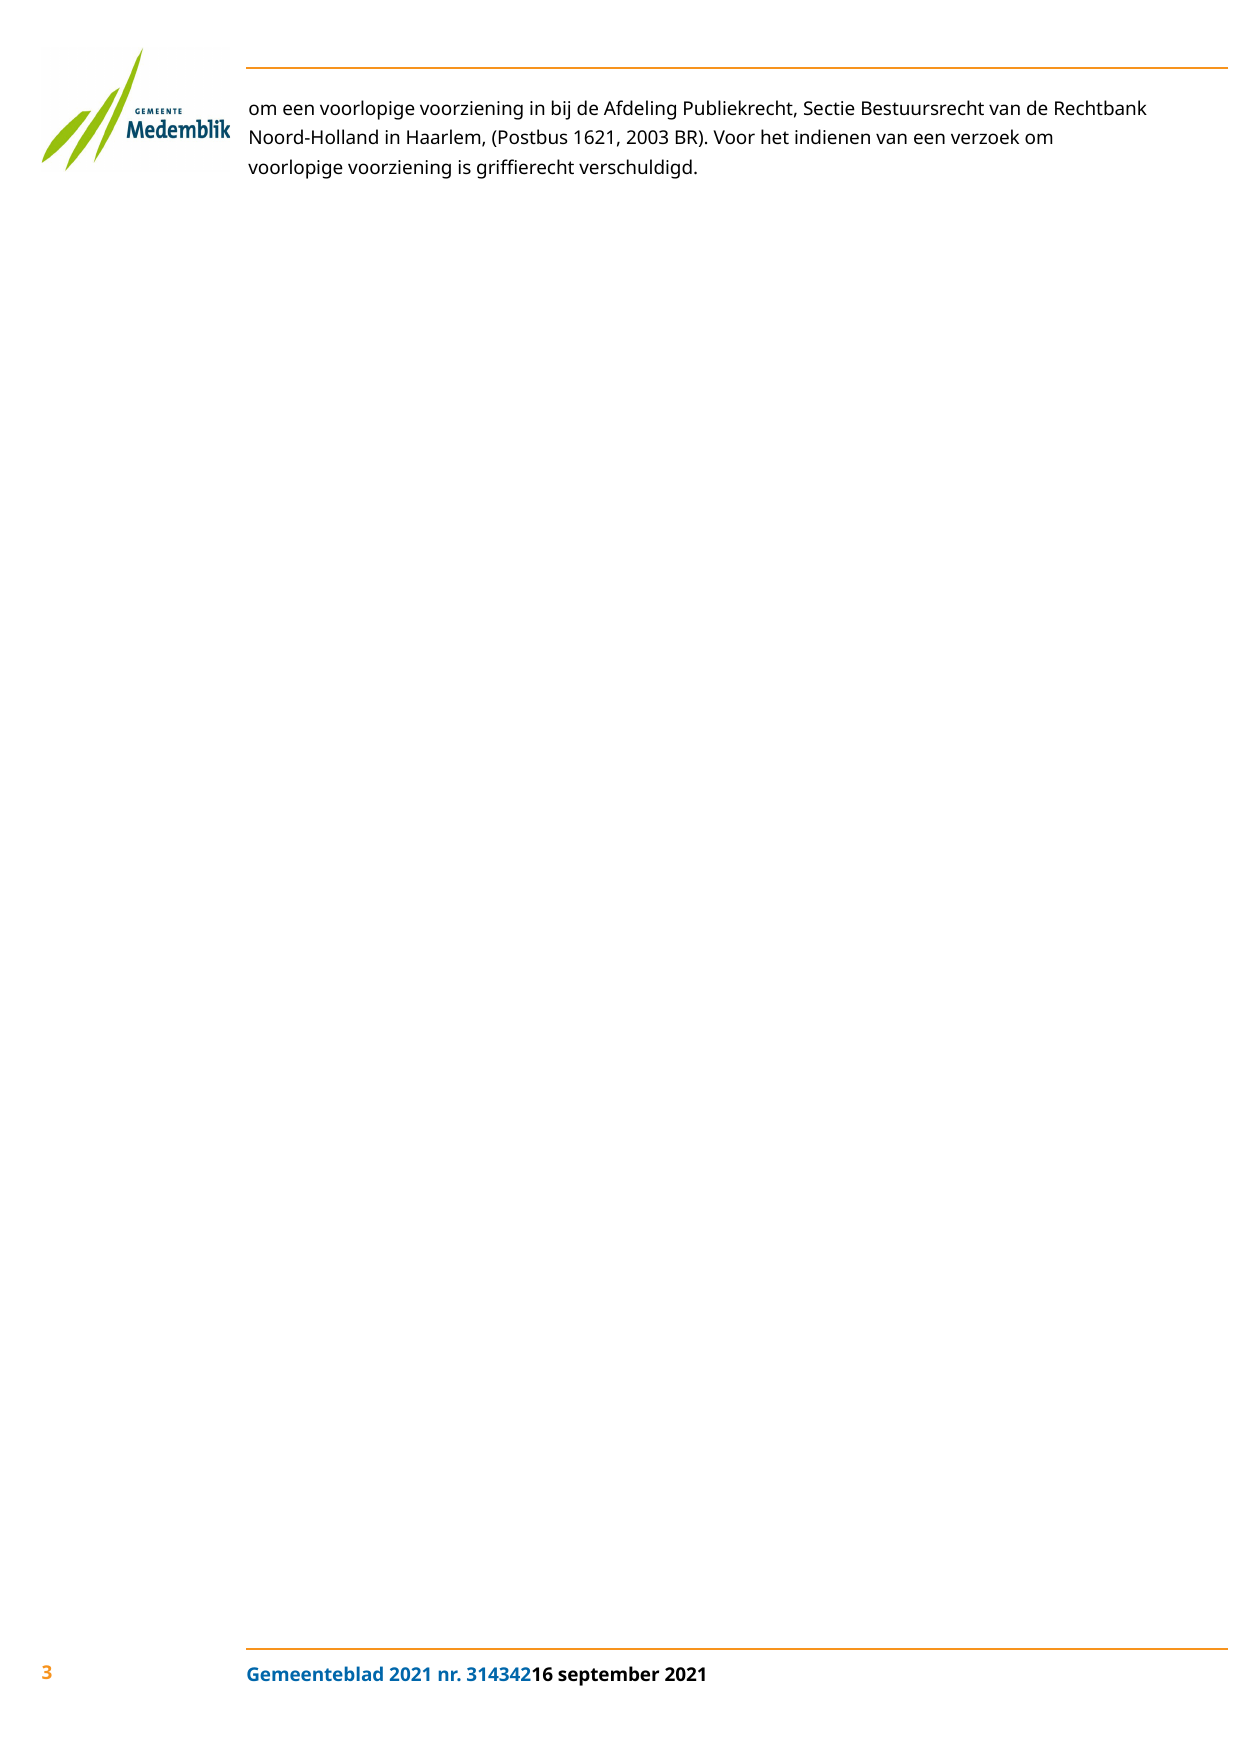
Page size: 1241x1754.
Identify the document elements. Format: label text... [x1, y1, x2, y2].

text om een voorlopige voorziening in bij de Afdeling Publiekrecht, Sectie Bestuursrecht van de Rechtbank Noord-Holland in Haarlem, (Postbus 1621, 2003 BR). Voor het indienen van een verzoek om voorlopige voorziening is griffierecht verschuldigd. [248, 95, 1152, 180]
picture [41, 47, 231, 172]
